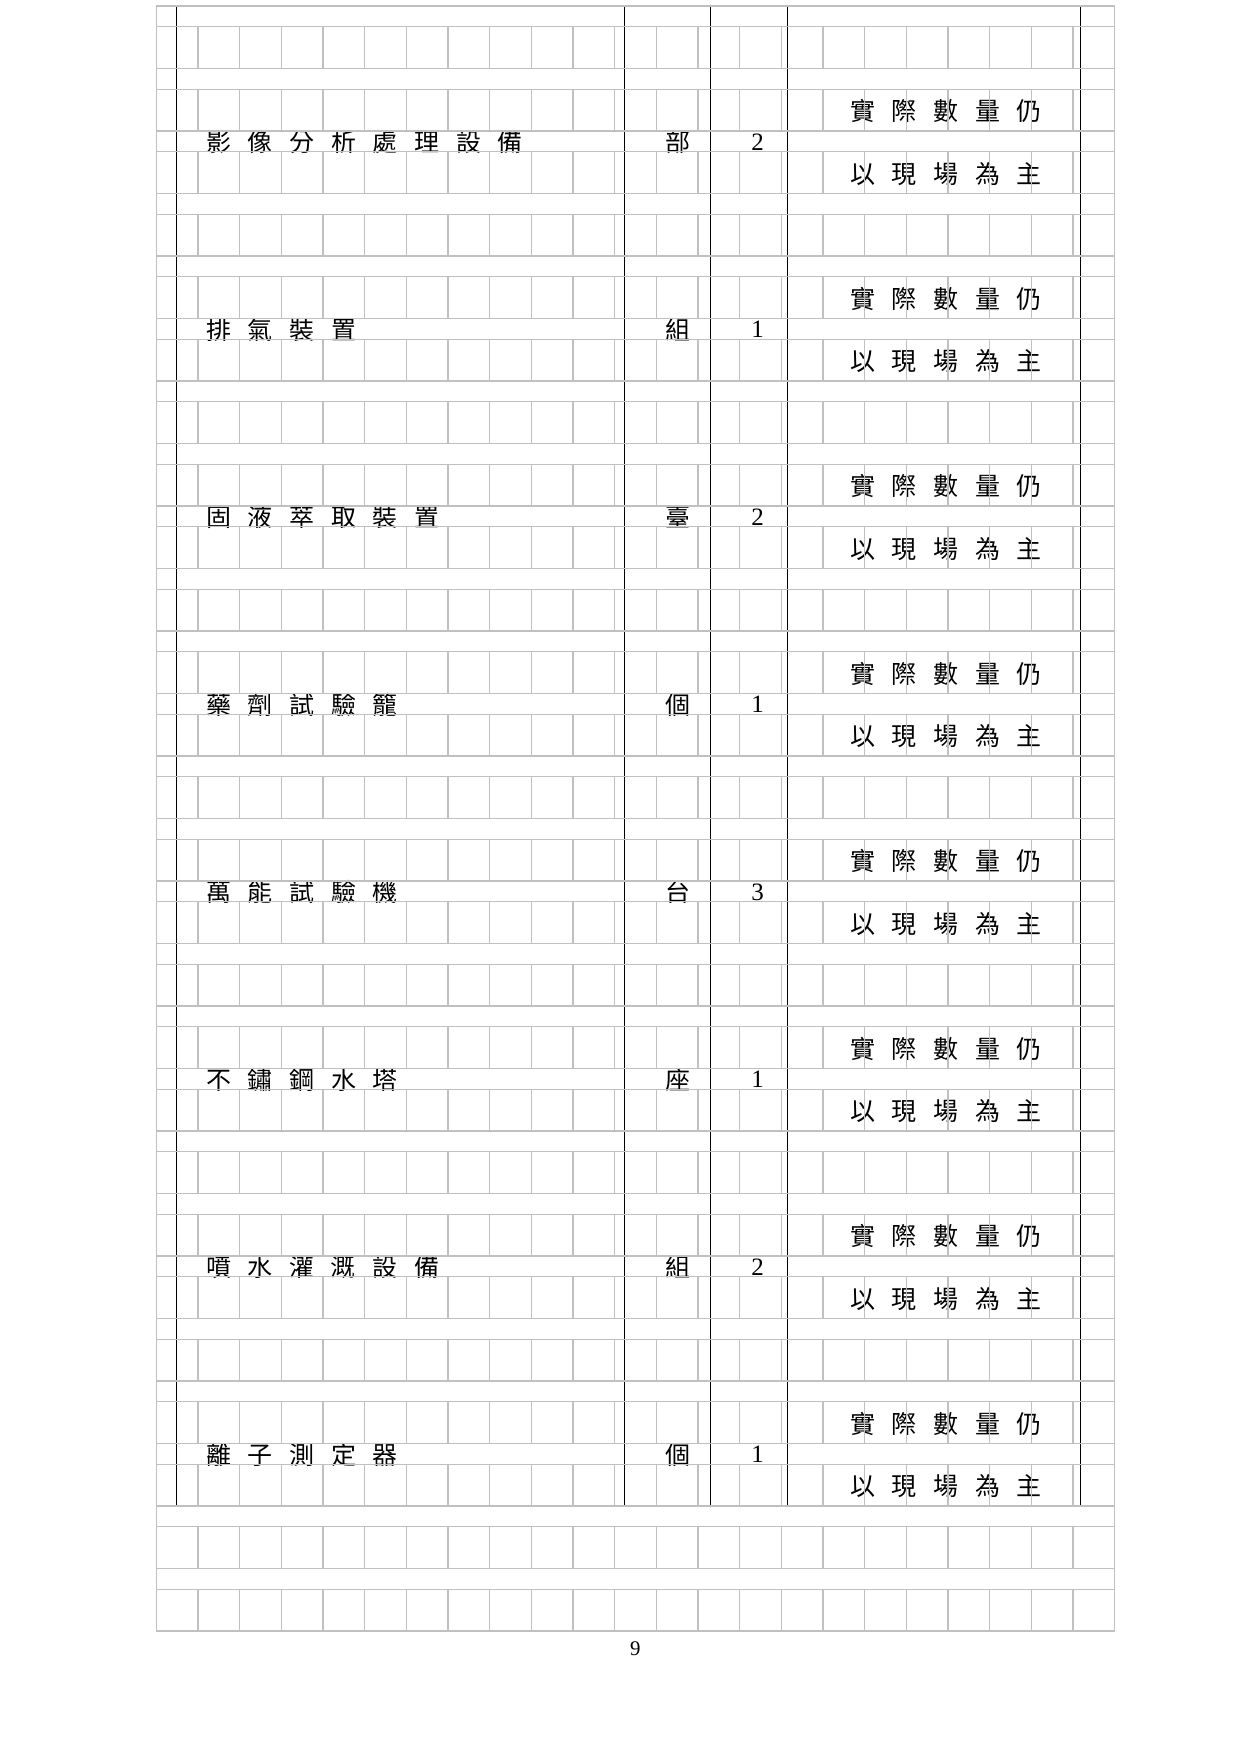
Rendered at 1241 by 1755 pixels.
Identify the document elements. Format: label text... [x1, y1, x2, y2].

table_cell 實際數量仍以現場為主 [949, 777, 989, 818]
table_cell [740, 1340, 781, 1380]
table_cell 座 [625, 1007, 710, 1026]
table_cell 噴水灌溉設備 [490, 1215, 531, 1255]
table_cell 離子測定器 [240, 1465, 281, 1505]
table_cell 萬能試驗機 [219, 882, 308, 901]
table_cell 離子測定器 [199, 1402, 239, 1443]
table_cell 實際數量仍以現場為主 [824, 277, 864, 318]
table_cell 不鏽鋼水塔 [240, 1027, 281, 1068]
table_cell 實際數量仍以現場為主 [949, 1465, 989, 1505]
table_cell 排氣裝置 [574, 340, 614, 380]
table_cell 座 [657, 1090, 697, 1130]
table_cell 座 [657, 1027, 697, 1068]
table_cell 影像分析處理設備 [615, 152, 624, 193]
table_cell 排氣裝置 [407, 215, 447, 255]
table_cell 排氣裝置 [177, 215, 197, 255]
table_cell 實際數量仍以現場為主 [788, 277, 822, 318]
table_cell [740, 1277, 781, 1318]
table_cell 萬能試驗機 [282, 777, 322, 818]
table_cell 噴水灌溉設備 [407, 1277, 447, 1318]
table_cell [740, 277, 781, 318]
table_cell 影像分析處理設備 [177, 152, 197, 193]
table_cell 噴水灌溉設備 [177, 1152, 197, 1193]
table_cell [740, 1465, 781, 1505]
table_cell 萬能試驗機 [365, 777, 406, 818]
table_cell 實際數量仍以現場為主 [949, 1152, 989, 1193]
table_cell 1 [711, 1069, 787, 1089]
table_cell 藥劑試驗籠 [324, 590, 364, 630]
table_cell 固液萃取裝置 [282, 527, 322, 568]
table_cell 實際數量仍以現場為主 [824, 465, 864, 505]
table_cell 組 [625, 319, 677, 339]
table_cell 組 [699, 215, 710, 255]
table_cell 離子測定器 [199, 1340, 239, 1380]
table_cell 不鏽鋼水塔 [177, 1027, 197, 1068]
table_cell 固液萃取裝置 [199, 527, 239, 568]
table_cell 離子測定器 [449, 1465, 489, 1505]
table_cell 實際數量仍以現場為主 [788, 1444, 1080, 1464]
table_cell 個 [675, 1446, 686, 1463]
table_cell 噴水灌溉設備 [407, 1152, 447, 1193]
table_cell 固液萃取裝置 [282, 465, 322, 505]
table_cell 實際數量仍以現場為主 [1032, 527, 1072, 568]
table_cell 實際數量仍以現場為主 [949, 215, 989, 255]
table_cell [711, 1132, 787, 1151]
table_cell 台 [699, 777, 710, 818]
table_cell 座 [668, 1079, 678, 1089]
table_cell 實際數量仍以現場為主 [949, 652, 989, 693]
table_cell 影像分析處理設備 [253, 132, 263, 151]
table_cell 實際數量仍以現場為主 [1032, 1465, 1072, 1505]
table_cell 實際數量仍以現場為主 [1032, 777, 1072, 818]
table_cell [711, 632, 787, 651]
table_cell 臺 [657, 527, 697, 568]
table_cell 實際數量仍以現場為主 [824, 1402, 864, 1443]
table_cell [740, 1090, 781, 1130]
table_cell 臺 [699, 527, 710, 568]
table_cell 離子測定器 [449, 1402, 489, 1443]
table_cell 實際數量仍以現場為主 [1032, 340, 1072, 380]
table_cell 實際數量仍以現場為主 [1074, 777, 1080, 818]
table_cell 實際數量仍以現場為主 [1074, 1090, 1080, 1130]
table_cell 萬能試驗機 [324, 777, 364, 818]
table_cell 實際數量仍以現場為主 [949, 590, 989, 630]
table_cell 實際數量仍以現場為主 [990, 1027, 1031, 1068]
table_cell 部 [625, 69, 710, 89]
table_cell 藥劑試驗籠 [574, 652, 614, 693]
table_cell 萬能試驗機 [615, 840, 624, 880]
table_cell 實際數量仍以現場為主 [788, 465, 822, 505]
table_cell 組 [699, 1215, 710, 1255]
table_cell 排氣裝置 [532, 340, 572, 380]
table_cell 噴水灌溉設備 [574, 1277, 614, 1318]
table_cell 實際數量仍以現場為主 [788, 69, 1080, 89]
table_cell 離子測定器 [615, 1340, 624, 1380]
table_cell 組 [625, 1132, 710, 1151]
table_cell 實際數量仍以現場為主 [1074, 527, 1080, 568]
table_cell 實際數量仍以現場為主 [824, 152, 864, 193]
table_cell 實際數量仍以現場為主 [788, 1402, 822, 1443]
table_cell 實際數量仍以現場為主 [990, 402, 1031, 443]
table_cell 實際數量仍以現場為主 [865, 27, 906, 68]
table_cell 不鏽鋼水塔 [365, 1027, 406, 1068]
table_cell 藥劑試驗籠 [282, 590, 322, 630]
table_cell 實際數量仍以現場為主 [949, 465, 989, 505]
table_cell 離子測定器 [324, 1402, 364, 1443]
table_cell 排氣裝置 [282, 277, 322, 318]
table_cell 噴水灌溉設備 [449, 1152, 489, 1193]
table_cell 不鏽鋼水塔 [574, 965, 614, 1005]
table_cell 固液萃取裝置 [449, 402, 489, 443]
table_cell 實際數量仍以現場為主 [1032, 1090, 1072, 1130]
table_cell [711, 569, 787, 589]
table_cell 萬能試驗機 [240, 777, 281, 818]
table_cell 藥劑試驗籠 [252, 694, 268, 714]
table_cell 個 [625, 694, 670, 714]
table_cell 排氣裝置 [490, 277, 531, 318]
table_cell 不鏽鋼水塔 [449, 1090, 489, 1130]
table_cell 部 [657, 152, 697, 193]
table_cell 台 [625, 777, 656, 818]
table_cell 固液萃取裝置 [615, 402, 624, 443]
table_cell 實際數量仍以現場為主 [990, 90, 1031, 130]
table_cell 實際數量仍以現場為主 [788, 819, 1080, 839]
table_cell 實際數量仍以現場為主 [865, 777, 906, 818]
table_cell 實際數量仍以現場為主 [788, 569, 1080, 589]
table_cell 臺 [625, 507, 710, 526]
table_cell 實際數量仍以現場為主 [1032, 590, 1072, 630]
table_cell 不鏽鋼水塔 [312, 1069, 343, 1089]
table_cell 座 [625, 965, 656, 1005]
table_cell 實際數量仍以現場為主 [788, 944, 1080, 964]
table_cell 固液萃取裝置 [210, 508, 227, 525]
table_cell 實際數量仍以現場為主 [907, 590, 947, 630]
table_cell 離子測定器 [449, 1340, 489, 1380]
table_cell [740, 1152, 781, 1193]
table_cell [782, 402, 787, 443]
table_cell 實際數量仍以現場為主 [824, 1090, 864, 1130]
table_cell 實際數量仍以現場為主 [824, 902, 864, 943]
table_cell 實際數量仍以現場為主 [865, 652, 906, 693]
table_cell 實際數量仍以現場為主 [990, 1277, 1031, 1318]
table_cell 影像分析處理設備 [490, 27, 531, 68]
table_cell 不鏽鋼水塔 [407, 965, 447, 1005]
table_cell 實際數量仍以現場為主 [788, 1382, 1080, 1401]
table_cell 固液萃取裝置 [365, 465, 406, 505]
table_cell 影像分析處理設備 [615, 27, 624, 68]
table_cell [782, 777, 787, 818]
table_cell 個 [657, 715, 697, 755]
table_cell 噴水灌溉設備 [177, 1132, 624, 1151]
table_cell 實際數量仍以現場為主 [1074, 1215, 1080, 1255]
table_cell 離子測定器 [240, 1340, 281, 1380]
table_cell 實際數量仍以現場為主 [788, 215, 822, 255]
table_cell 萬能試驗機 [615, 777, 624, 818]
table_cell 離子測定器 [379, 1455, 391, 1464]
table_cell 實際數量仍以現場為主 [1074, 652, 1080, 693]
table_cell 影像分析處理設備 [365, 152, 406, 193]
table_cell 實際數量仍以現場為主 [865, 340, 906, 380]
table_cell 實際數量仍以現場為主 [865, 590, 906, 630]
table_cell 實際數量仍以現場為主 [1074, 715, 1080, 755]
table_cell 實際數量仍以現場為主 [788, 257, 1080, 276]
table_cell 不鏽鋼水塔 [574, 1090, 614, 1130]
table_cell 個 [625, 1444, 670, 1464]
table_cell 噴水灌溉設備 [350, 1257, 419, 1276]
table_cell [711, 27, 739, 68]
table_cell [711, 1465, 739, 1505]
table_cell 萬能試驗機 [490, 840, 531, 880]
table_cell 實際數量仍以現場為主 [1074, 965, 1080, 1005]
table_cell [711, 7, 787, 26]
table_cell 組 [625, 1194, 710, 1214]
table_cell 實際數量仍以現場為主 [824, 1152, 864, 1193]
table_cell 實際數量仍以現場為主 [949, 902, 989, 943]
table_cell 固液萃取裝置 [240, 465, 281, 505]
table_cell 排氣裝置 [218, 319, 223, 339]
table_cell 組 [699, 277, 710, 318]
table_cell [782, 90, 787, 130]
table_cell 藥劑試驗籠 [177, 632, 624, 651]
table_cell 萬能試驗機 [240, 902, 281, 943]
table_cell 藥劑試驗籠 [324, 652, 364, 693]
table_cell 台 [657, 902, 697, 943]
table_cell 實際數量仍以現場為主 [907, 1340, 947, 1380]
table_cell 實際數量仍以現場為主 [865, 1277, 906, 1318]
table_cell 排氣裝置 [449, 340, 489, 380]
table_cell [711, 1194, 787, 1214]
table_cell 影像分析處理設備 [177, 7, 624, 26]
table_cell 影像分析處理設備 [282, 27, 322, 68]
table_cell 實際數量仍以現場為主 [949, 152, 989, 193]
table_cell 影像分析處理設備 [449, 27, 489, 68]
table_cell 不鏽鋼水塔 [282, 965, 322, 1005]
table_cell 實際數量仍以現場為主 [865, 1402, 906, 1443]
table_cell 實際數量仍以現場為主 [990, 277, 1031, 318]
table_cell 實際數量仍以現場為主 [788, 1277, 822, 1318]
table_cell [711, 1215, 739, 1255]
table_cell 萬能試驗機 [177, 902, 197, 943]
table_cell [782, 527, 787, 568]
table_cell [711, 382, 787, 401]
table_cell [740, 1215, 781, 1255]
table_cell [711, 444, 787, 464]
table_cell [740, 215, 781, 255]
table_cell 實際數量仍以現場為主 [949, 1090, 989, 1130]
table_cell 實際數量仍以現場為主 [865, 840, 906, 880]
table_cell 排氣裝置 [344, 319, 624, 339]
table_cell 實際數量仍以現場為主 [907, 1465, 947, 1505]
table_cell 實際數量仍以現場為主 [907, 1277, 947, 1318]
table_cell 噴水灌溉設備 [240, 1215, 281, 1255]
table_cell 不鏽鋼水塔 [282, 1027, 322, 1068]
table_cell 離子測定器 [222, 1444, 303, 1464]
table_cell 不鏽鋼水塔 [177, 944, 624, 964]
table_cell 實際數量仍以現場為主 [907, 277, 947, 318]
table_cell [711, 69, 787, 89]
table_cell 固液萃取裝置 [490, 527, 531, 568]
table_cell 不鏽鋼水塔 [177, 1069, 252, 1089]
table_cell 固液萃取裝置 [177, 382, 624, 401]
table_cell 實際數量仍以現場為主 [788, 527, 822, 568]
table_cell 固液萃取裝置 [324, 527, 364, 568]
table_cell 實際數量仍以現場為主 [824, 590, 864, 630]
table_cell 實際數量仍以現場為主 [865, 215, 906, 255]
table_cell 組 [657, 1277, 697, 1318]
table_cell [711, 965, 739, 1005]
table_cell 實際數量仍以現場為主 [788, 340, 822, 380]
table_cell 組 [625, 277, 656, 318]
table_cell 萬能試驗機 [240, 840, 281, 880]
table_cell 噴水灌溉設備 [177, 1215, 197, 1255]
table_cell 個 [657, 1465, 697, 1505]
table_cell 固液萃取裝置 [407, 527, 447, 568]
table_cell 萬能試驗機 [490, 902, 531, 943]
table_cell 個 [699, 652, 710, 693]
table_cell 噴水灌溉設備 [324, 1277, 364, 1318]
table_cell 實際數量仍以現場為主 [907, 965, 947, 1005]
table_cell [782, 215, 787, 255]
table_cell 排氣裝置 [240, 340, 281, 380]
table_cell 臺 [625, 402, 656, 443]
table_cell 臺 [657, 402, 697, 443]
table_cell 實際數量仍以現場為主 [788, 319, 1080, 339]
table_cell 組 [657, 277, 697, 318]
table_cell 個 [625, 1319, 710, 1339]
table_cell [782, 1402, 787, 1443]
table_cell [740, 402, 781, 443]
table_cell 萬能試驗機 [199, 777, 239, 818]
table_cell 排氣裝置 [532, 277, 572, 318]
table_cell 個 [675, 696, 686, 713]
table_cell 實際數量仍以現場為主 [1032, 1215, 1072, 1255]
table_cell 影像分析處理設備 [240, 27, 281, 68]
table_cell 不鏽鋼水塔 [324, 1027, 364, 1068]
table_cell 台 [699, 840, 710, 880]
table_cell 實際數量仍以現場為主 [1074, 465, 1080, 505]
table_cell 影像分析處理設備 [177, 27, 197, 68]
table_cell 不鏽鋼水塔 [365, 1090, 406, 1130]
table_cell 藥劑試驗籠 [199, 652, 239, 693]
table_cell [711, 715, 739, 755]
table_cell 實際數量仍以現場為主 [1074, 1027, 1080, 1068]
table_cell 個 [625, 569, 710, 589]
table_cell 離子測定器 [532, 1402, 572, 1443]
table_cell 離子測定器 [490, 1340, 531, 1380]
table_cell 實際數量仍以現場為主 [788, 1152, 822, 1193]
table_cell 實際數量仍以現場為主 [990, 840, 1031, 880]
table_cell 固液萃取裝置 [199, 402, 239, 443]
table_cell 實際數量仍以現場為主 [1074, 1402, 1080, 1443]
table_cell 臺 [625, 465, 656, 505]
table_cell 實際數量仍以現場為主 [990, 1402, 1031, 1443]
table_cell 萬能試驗機 [449, 777, 489, 818]
table_cell 實際數量仍以現場為主 [1074, 840, 1080, 880]
table_cell 固液萃取裝置 [324, 465, 364, 505]
table_cell 實際數量仍以現場為主 [907, 652, 947, 693]
table_cell [711, 402, 739, 443]
table_cell 萬能試驗機 [388, 882, 624, 901]
table_cell 實際數量仍以現場為主 [824, 1277, 864, 1318]
table_cell 組 [699, 340, 710, 380]
table_cell 影像分析處理設備 [177, 69, 624, 89]
table_cell 個 [625, 1340, 656, 1380]
table_cell 實際數量仍以現場為主 [949, 27, 989, 68]
table_cell 藥劑試驗籠 [308, 694, 340, 714]
table_cell 實際數量仍以現場為主 [990, 215, 1031, 255]
table_cell 實際數量仍以現場為主 [824, 1340, 864, 1380]
table_cell 台 [625, 819, 710, 839]
table_cell 藥劑試驗籠 [407, 652, 447, 693]
table_cell 排氣裝置 [574, 277, 614, 318]
table_cell 影像分析處理設備 [199, 90, 239, 130]
table_cell 固液萃取裝置 [229, 507, 257, 526]
table_cell 台 [625, 882, 710, 901]
table_cell 實際數量仍以現場為主 [788, 1007, 1080, 1026]
table_cell 噴水灌溉設備 [324, 1152, 364, 1193]
table_cell 組 [625, 1152, 656, 1193]
table_cell 實際數量仍以現場為主 [824, 340, 864, 380]
table_cell 實際數量仍以現場為主 [788, 777, 822, 818]
table_cell 藥劑試驗籠 [270, 694, 308, 714]
table_cell 實際數量仍以現場為主 [1074, 277, 1080, 318]
table_cell [782, 652, 787, 693]
table_cell 排氣裝置 [240, 277, 281, 318]
table_cell 實際數量仍以現場為主 [907, 1402, 947, 1443]
table_cell 實際數量仍以現場為主 [788, 1069, 1080, 1089]
table_cell 實際數量仍以現場為主 [788, 1465, 822, 1505]
table_cell 組 [657, 340, 697, 380]
table_cell 個 [699, 1402, 710, 1443]
table_cell 萬能試驗機 [532, 840, 572, 880]
table_cell 藥劑試驗籠 [615, 590, 624, 630]
table_cell 影像分析處理設備 [532, 27, 572, 68]
table_cell 排氣裝置 [365, 340, 406, 380]
table_cell 組 [657, 1152, 697, 1193]
table_cell 部 [699, 27, 710, 68]
table_cell [711, 1007, 787, 1026]
table_cell 排氣裝置 [490, 215, 531, 255]
table_cell 離子測定器 [324, 1340, 364, 1380]
table_cell 不鏽鋼水塔 [177, 965, 197, 1005]
table_cell 藥劑試驗籠 [407, 590, 447, 630]
table_cell 噴水灌溉設備 [532, 1152, 572, 1193]
table_cell 個 [699, 1340, 710, 1380]
table_cell 萬能試驗機 [407, 777, 447, 818]
table_cell 組 [687, 1257, 710, 1276]
table_cell 實際數量仍以現場為主 [1032, 1340, 1072, 1380]
table_cell 影像分析處理設備 [449, 90, 489, 130]
table_cell 個 [657, 590, 697, 630]
table_cell 排氣裝置 [225, 319, 305, 339]
table_cell 固液萃取裝置 [449, 527, 489, 568]
table_cell 實際數量仍以現場為主 [907, 1215, 947, 1255]
table_cell 排氣裝置 [324, 340, 364, 380]
table_cell 實際數量仍以現場為主 [865, 465, 906, 505]
table_cell 實際數量仍以現場為主 [1032, 215, 1072, 255]
table_cell 不鏽鋼水塔 [240, 1090, 281, 1130]
table_cell 離子測定器 [407, 1402, 447, 1443]
table_cell 實際數量仍以現場為主 [990, 777, 1031, 818]
table_cell 實際數量仍以現場為主 [865, 277, 906, 318]
table_cell 固液萃取裝置 [532, 402, 572, 443]
table_cell 藥劑試驗籠 [177, 715, 197, 755]
table_cell 固液萃取裝置 [574, 465, 614, 505]
table_cell 實際數量仍以現場為主 [865, 1090, 906, 1130]
table_cell [711, 215, 739, 255]
table_cell 藥劑試驗籠 [388, 694, 624, 714]
table_cell 排氣裝置 [177, 340, 197, 380]
table_cell 離子測定器 [365, 1465, 406, 1505]
table_cell 組 [625, 340, 656, 380]
table_cell 噴水灌溉設備 [365, 1152, 406, 1193]
table_cell 藥劑試驗籠 [282, 715, 322, 755]
table_cell 排氣裝置 [365, 215, 406, 255]
table_cell 影像分析處理設備 [407, 152, 447, 193]
table_cell 實際數量仍以現場為主 [865, 152, 906, 193]
table_cell 實際數量仍以現場為主 [990, 340, 1031, 380]
table_cell [782, 1027, 787, 1068]
table_cell [740, 465, 781, 505]
table_cell 實際數量仍以現場為主 [788, 632, 1080, 651]
table_cell 離子測定器 [407, 1340, 447, 1380]
table_cell [740, 1402, 781, 1443]
table_cell 藥劑試驗籠 [177, 694, 255, 714]
table_cell 不鏽鋼水塔 [199, 1090, 239, 1130]
table_cell 固液萃取裝置 [365, 527, 406, 568]
table_cell 座 [699, 965, 710, 1005]
table_cell 影像分析處理設備 [574, 90, 614, 130]
table_cell 排氣裝置 [199, 277, 239, 318]
table_cell 離子測定器 [282, 1465, 322, 1505]
table_cell 實際數量仍以現場為主 [1032, 27, 1072, 68]
table_cell 實際數量仍以現場為主 [788, 652, 822, 693]
table_cell 萬能試驗機 [338, 882, 376, 901]
table_cell [782, 1465, 787, 1505]
table_cell 排氣裝置 [177, 194, 624, 214]
table_cell 排氣裝置 [324, 277, 364, 318]
table_cell 影像分析處理設備 [345, 132, 383, 151]
table_cell 排氣裝置 [199, 340, 239, 380]
table_cell 實際數量仍以現場為主 [824, 215, 864, 255]
table_cell 台 [671, 894, 684, 900]
table_cell [711, 590, 739, 630]
table_cell 噴水灌溉設備 [449, 1277, 489, 1318]
table_cell 影像分析處理設備 [240, 90, 281, 130]
table_cell 個 [688, 1444, 710, 1464]
table_cell 藥劑試驗籠 [282, 652, 322, 693]
table_cell [782, 1215, 787, 1255]
table_cell 實際數量仍以現場為主 [824, 715, 864, 755]
table_cell 離子測定器 [282, 1340, 322, 1380]
table_cell 排氣裝置 [407, 277, 447, 318]
table_cell 影像分析處理設備 [199, 152, 239, 193]
table_cell 離子測定器 [177, 1402, 197, 1443]
table_cell 實際數量仍以現場為主 [990, 27, 1031, 68]
table_cell 座 [625, 944, 710, 964]
table_cell 噴水灌溉設備 [177, 1257, 259, 1276]
table_cell 排氣裝置 [282, 215, 322, 255]
table_cell 影像分析處理設備 [449, 152, 489, 193]
table_cell 萬能試驗機 [574, 902, 614, 943]
table_cell 離子測定器 [574, 1340, 614, 1380]
table_cell 實際數量仍以現場為主 [949, 527, 989, 568]
table_cell 實際數量仍以現場為主 [949, 1402, 989, 1443]
table_cell 實際數量仍以現場為主 [865, 1465, 906, 1505]
table_cell 實際數量仍以現場為主 [990, 1090, 1031, 1130]
table_cell 台 [625, 757, 710, 776]
table_cell 臺 [625, 527, 656, 568]
table_cell 離子測定器 [324, 1465, 364, 1505]
table_cell 實際數量仍以現場為主 [788, 444, 1080, 464]
table_cell 實際數量仍以現場為主 [990, 1465, 1031, 1505]
table_cell 影像分析處理設備 [490, 90, 531, 130]
table_cell 藥劑試驗籠 [177, 590, 197, 630]
table_cell 部 [625, 132, 681, 151]
table_cell 實際數量仍以現場為主 [788, 840, 822, 880]
table_cell 實際數量仍以現場為主 [865, 965, 906, 1005]
table_cell 噴水灌溉設備 [574, 1215, 614, 1255]
table_cell 藥劑試驗籠 [615, 715, 624, 755]
table_cell 噴水灌溉設備 [574, 1152, 614, 1193]
table_cell 噴水灌溉設備 [449, 1215, 489, 1255]
table_cell 藥劑試驗籠 [574, 590, 614, 630]
table_cell 實際數量仍以現場為主 [788, 590, 822, 630]
table_cell 不鏽鋼水塔 [324, 965, 364, 1005]
table_cell 實際數量仍以現場為主 [1074, 90, 1080, 130]
table_cell 不鏽鋼水塔 [490, 1027, 531, 1068]
table_cell 藥劑試驗籠 [177, 569, 624, 589]
table_cell 噴水灌溉設備 [490, 1152, 531, 1193]
table_cell 實際數量仍以現場為主 [865, 1215, 906, 1255]
table_cell 固液萃取裝置 [427, 507, 624, 526]
table_cell 噴水灌溉設備 [365, 1277, 406, 1318]
table_cell 噴水灌溉設備 [177, 1194, 624, 1214]
table_cell 實際數量仍以現場為主 [788, 382, 1080, 401]
table_cell 離子測定器 [407, 1465, 447, 1505]
table_cell 排氣裝置 [407, 340, 447, 380]
table_cell 實際數量仍以現場為主 [990, 590, 1031, 630]
table_cell 藥劑試驗籠 [532, 715, 572, 755]
table_cell 離子測定器 [177, 1465, 197, 1505]
table_cell 影像分析處理設備 [177, 90, 197, 130]
table_cell 組 [625, 215, 656, 255]
table_cell 固液萃取裝置 [177, 402, 197, 443]
table_cell 實際數量仍以現場為主 [1032, 965, 1072, 1005]
table_cell 萬能試驗機 [282, 902, 322, 943]
table_cell 萬能試驗機 [199, 840, 239, 880]
table_cell 實際數量仍以現場為主 [788, 1340, 822, 1380]
table_cell 個 [657, 652, 697, 693]
table_cell 排氣裝置 [365, 277, 406, 318]
table_cell 離子測定器 [490, 1402, 531, 1443]
table_cell [711, 1382, 787, 1401]
table_cell [740, 902, 781, 943]
table_cell 萬能試驗機 [308, 882, 340, 901]
table_cell 實際數量仍以現場為主 [949, 1215, 989, 1255]
table_cell 藥劑試驗籠 [490, 590, 531, 630]
table_cell 實際數量仍以現場為主 [907, 527, 947, 568]
table_cell 萬能試驗機 [324, 840, 364, 880]
table_cell [740, 652, 781, 693]
table_cell 噴水灌溉設備 [199, 1152, 239, 1193]
table_cell 組 [657, 215, 697, 255]
table_cell 實際數量仍以現場為主 [788, 965, 822, 1005]
table_cell 噴水灌溉設備 [324, 1215, 364, 1255]
table_cell 實際數量仍以現場為主 [788, 132, 1080, 151]
table_cell 實際數量仍以現場為主 [990, 1215, 1031, 1255]
table_cell 噴水灌溉設備 [240, 1152, 281, 1193]
table_cell 台 [625, 902, 656, 943]
table_cell 影像分析處理設備 [574, 152, 614, 193]
table_cell 固液萃取裝置 [264, 507, 341, 526]
table_cell [782, 965, 787, 1005]
table_cell 離子測定器 [615, 1465, 624, 1505]
table_cell [740, 840, 781, 880]
table_cell 藥劑試驗籠 [532, 652, 572, 693]
table_cell 實際數量仍以現場為主 [788, 1027, 822, 1068]
table_cell 影像分析處理設備 [324, 152, 364, 193]
table_cell 噴水灌溉設備 [282, 1215, 322, 1255]
table_cell 實際數量仍以現場為主 [990, 902, 1031, 943]
table_cell [782, 277, 787, 318]
table_cell 1 [711, 1444, 787, 1464]
table_cell 實際數量仍以現場為主 [788, 694, 1080, 714]
table_cell [782, 1340, 787, 1380]
table_cell 藥劑試驗籠 [240, 652, 281, 693]
table_cell 離子測定器 [574, 1465, 614, 1505]
table_cell 噴水灌溉設備 [282, 1277, 322, 1318]
table_cell 萬能試驗機 [407, 840, 447, 880]
table_cell 實際數量仍以現場為主 [1074, 340, 1080, 380]
table_cell 排氣裝置 [302, 319, 342, 339]
table_cell 實際數量仍以現場為主 [949, 90, 989, 130]
table_cell 噴水灌溉設備 [199, 1277, 239, 1318]
table_cell 影像分析處理設備 [509, 132, 624, 151]
table_cell 離子測定器 [365, 1340, 406, 1380]
table_cell 不鏽鋼水塔 [615, 1027, 624, 1068]
table_cell 個 [625, 590, 656, 630]
table_cell 藥劑試驗籠 [574, 715, 614, 755]
table_cell 實際數量仍以現場為主 [865, 1340, 906, 1380]
table_cell 噴水灌溉設備 [177, 1277, 197, 1318]
table_cell 固液萃取裝置 [574, 527, 614, 568]
table_cell 實際數量仍以現場為主 [907, 215, 947, 255]
table_cell 實際數量仍以現場為主 [949, 277, 989, 318]
table_cell 不鏽鋼水塔 [199, 1027, 239, 1068]
table_cell 3 [711, 882, 787, 901]
table_cell 藥劑試驗籠 [365, 652, 406, 693]
table_cell 實際數量仍以現場為主 [990, 1152, 1031, 1193]
table_cell 臺 [657, 465, 697, 505]
table_cell [740, 777, 781, 818]
table_cell 藥劑試驗籠 [365, 590, 406, 630]
table_cell 固液萃取裝置 [177, 527, 197, 568]
table_cell 固液萃取裝置 [199, 465, 239, 505]
table_cell [711, 840, 739, 880]
table_cell 排氣裝置 [199, 215, 239, 255]
table_cell [782, 1090, 787, 1130]
table_cell 個 [625, 1402, 656, 1443]
table_cell 實際數量仍以現場為主 [1032, 1152, 1072, 1193]
table_cell 離子測定器 [532, 1340, 572, 1380]
table_cell 排氣裝置 [449, 277, 489, 318]
table_cell 實際數量仍以現場為主 [1074, 152, 1080, 193]
table_cell 固液萃取裝置 [532, 527, 572, 568]
table_cell 實際數量仍以現場為主 [788, 1194, 1080, 1214]
table_cell 實際數量仍以現場為主 [788, 7, 1080, 26]
table_cell 固液萃取裝置 [449, 465, 489, 505]
table_cell [711, 757, 787, 776]
table_cell 組 [625, 257, 710, 276]
table_cell 噴水灌溉設備 [261, 1257, 302, 1276]
table_cell 不鏽鋼水塔 [324, 1090, 364, 1130]
table_cell 實際數量仍以現場為主 [907, 777, 947, 818]
table_cell 實際數量仍以現場為主 [1032, 840, 1072, 880]
table_cell 影像分析處理設備 [307, 132, 336, 151]
table_cell 不鏽鋼水塔 [449, 965, 489, 1005]
table_cell 個 [625, 632, 710, 651]
table_cell 萬能試驗機 [177, 757, 624, 776]
table_cell 離子測定器 [365, 1402, 406, 1443]
table_cell 固液萃取裝置 [490, 402, 531, 443]
table_cell 實際數量仍以現場為主 [1032, 152, 1072, 193]
table_cell 不鏽鋼水塔 [532, 1027, 572, 1068]
table_cell 實際數量仍以現場為主 [949, 840, 989, 880]
table_cell 實際數量仍以現場為主 [788, 152, 822, 193]
table_cell 影像分析處理設備 [324, 90, 364, 130]
table_cell 影像分析處理設備 [376, 132, 430, 151]
table_cell 實際數量仍以現場為主 [949, 1277, 989, 1318]
table_cell 排氣裝置 [615, 340, 624, 380]
table_cell 實際數量仍以現場為主 [949, 1027, 989, 1068]
table_cell 實際數量仍以現場為主 [865, 902, 906, 943]
table_cell 實際數量仍以現場為主 [1074, 215, 1080, 255]
table_cell 萬能試驗機 [407, 902, 447, 943]
table_cell 實際數量仍以現場為主 [949, 402, 989, 443]
table_cell 離子測定器 [177, 1340, 197, 1380]
table_cell 實際數量仍以現場為主 [788, 902, 822, 943]
table_cell 影像分析處理設備 [282, 90, 322, 130]
table_cell 離子測定器 [532, 1465, 572, 1505]
table_cell 排氣裝置 [532, 215, 572, 255]
table_cell 實際數量仍以現場為主 [907, 340, 947, 380]
table_cell 藥劑試驗籠 [177, 652, 197, 693]
table_cell 影像分析處理設備 [365, 27, 406, 68]
table_cell 實際數量仍以現場為主 [824, 1027, 864, 1068]
table_cell 排氣裝置 [615, 277, 624, 318]
table_cell [711, 257, 787, 276]
table_cell 組 [625, 1215, 656, 1255]
table_cell 實際數量仍以現場為主 [1074, 1152, 1080, 1193]
table_cell 影像分析處理設備 [490, 152, 531, 193]
table_cell 實際數量仍以現場為主 [907, 90, 947, 130]
table_cell 實際數量仍以現場為主 [1032, 715, 1072, 755]
table_cell 排氣裝置 [490, 340, 531, 380]
table_cell 實際數量仍以現場為主 [949, 1340, 989, 1380]
table_cell 萬能試驗機 [378, 885, 387, 901]
table_cell 排氣裝置 [615, 215, 624, 255]
table_cell 實際數量仍以現場為主 [865, 402, 906, 443]
table_cell 離子測定器 [390, 1444, 624, 1464]
table_cell 2 [711, 507, 787, 526]
table_cell 不鏽鋼水塔 [345, 1069, 624, 1089]
table_cell 固液萃取裝置 [532, 465, 572, 505]
table_cell 噴水灌溉設備 [240, 1277, 281, 1318]
table_cell 實際數量仍以現場為主 [824, 27, 864, 68]
table_cell [711, 527, 739, 568]
table_cell 實際數量仍以現場為主 [788, 27, 822, 68]
table_cell 離子測定器 [240, 1402, 281, 1443]
table_cell 固液萃取裝置 [385, 507, 425, 526]
table_cell 實際數量仍以現場為主 [788, 715, 822, 755]
table_cell 萬能試驗機 [615, 902, 624, 943]
table_cell 萬能試驗機 [324, 902, 364, 943]
table_cell 實際數量仍以現場為主 [990, 1340, 1031, 1380]
table_cell 排氣裝置 [177, 277, 197, 318]
table_cell 實際數量仍以現場為主 [1074, 902, 1080, 943]
table_cell 實際數量仍以現場為主 [907, 465, 947, 505]
table_cell 影像分析處理設備 [574, 27, 614, 68]
table_cell 不鏽鋼水塔 [264, 1069, 294, 1089]
table_cell 藥劑試驗籠 [615, 652, 624, 693]
table_cell 座 [670, 1069, 710, 1089]
table_cell 台 [625, 840, 656, 880]
table_cell 影像分析處理設備 [407, 27, 447, 68]
table_cell 影像分析處理設備 [532, 152, 572, 193]
table_cell 部 [699, 152, 710, 193]
table_cell 噴水灌溉設備 [490, 1277, 531, 1318]
table_cell 離子測定器 [177, 1319, 624, 1339]
table_cell [740, 1027, 781, 1068]
table_cell [782, 715, 787, 755]
table_cell 影像分析處理設備 [532, 90, 572, 130]
table_cell [711, 652, 739, 693]
table_cell 實際數量仍以現場為主 [1032, 1027, 1072, 1068]
table_cell 噴水灌溉設備 [532, 1215, 572, 1255]
table_cell 實際數量仍以現場為主 [1032, 465, 1072, 505]
table_cell 藥劑試驗籠 [490, 652, 531, 693]
table_cell 排氣裝置 [282, 340, 322, 380]
table_cell 固液萃取裝置 [177, 444, 624, 464]
table_cell 影像分析處理設備 [432, 132, 502, 151]
table_cell [782, 590, 787, 630]
table_cell [711, 340, 739, 380]
table_cell 實際數量仍以現場為主 [788, 1319, 1080, 1339]
table_cell 離子測定器 [303, 1444, 310, 1464]
table_cell 實際數量仍以現場為主 [788, 1215, 822, 1255]
table_cell 實際數量仍以現場為主 [865, 527, 906, 568]
table_cell 實際數量仍以現場為主 [990, 465, 1031, 505]
table_cell 萬能試驗機 [177, 777, 197, 818]
table_cell 部 [699, 90, 710, 130]
table_cell 實際數量仍以現場為主 [990, 652, 1031, 693]
table_cell 實際數量仍以現場為主 [1074, 1277, 1080, 1318]
table_cell 座 [625, 1090, 656, 1130]
table_cell 固液萃取裝置 [324, 402, 364, 443]
table_cell 藥劑試驗籠 [449, 652, 489, 693]
table_cell 固液萃取裝置 [407, 402, 447, 443]
table_cell 影像分析處理設備 [265, 132, 299, 151]
table_cell 台 [657, 777, 697, 818]
table_cell 不鏽鋼水塔 [177, 1090, 197, 1130]
table_cell 實際數量仍以現場為主 [788, 1257, 1080, 1276]
table_cell 實際數量仍以現場為主 [865, 1152, 906, 1193]
table_cell [711, 465, 739, 505]
table_cell 個 [699, 590, 710, 630]
table_cell 藥劑試驗籠 [199, 715, 239, 755]
table_cell 不鏽鋼水塔 [407, 1090, 447, 1130]
table_cell 固液萃取裝置 [240, 402, 281, 443]
table_cell 實際數量仍以現場為主 [907, 715, 947, 755]
table_cell 實際數量仍以現場為主 [788, 882, 1080, 901]
table_cell 影像分析處理設備 [324, 27, 364, 68]
table_cell 固液萃取裝置 [615, 527, 624, 568]
table_cell 萬能試驗機 [365, 902, 406, 943]
table_cell 影像分析處理設備 [199, 27, 239, 68]
table_cell [740, 152, 781, 193]
table_cell 噴水灌溉設備 [426, 1257, 624, 1276]
table_cell [740, 590, 781, 630]
table_cell [711, 1319, 787, 1339]
table_cell 實際數量仍以現場為主 [824, 652, 864, 693]
table_cell 影像分析處理設備 [240, 152, 281, 193]
table_cell 部 [657, 27, 697, 68]
table_cell 實際數量仍以現場為主 [865, 715, 906, 755]
table_cell [711, 819, 787, 839]
table_cell 固液萃取裝置 [343, 507, 388, 526]
table_cell [711, 90, 739, 130]
table_cell 噴水灌溉設備 [532, 1277, 572, 1318]
table_cell 藥劑試驗籠 [407, 715, 447, 755]
table_cell 藥劑試驗籠 [240, 715, 281, 755]
table_cell 藥劑試驗籠 [490, 715, 531, 755]
table_cell 實際數量仍以現場為主 [1074, 402, 1080, 443]
table_cell 萬能試驗機 [177, 840, 197, 880]
table_cell 離子測定器 [312, 1444, 382, 1464]
table_cell 影像分析處理設備 [282, 152, 322, 193]
table_cell 萬能試驗機 [574, 840, 614, 880]
table_cell [711, 1027, 739, 1068]
table_cell 部 [625, 152, 656, 193]
table_cell 實際數量仍以現場為主 [1032, 652, 1072, 693]
table_cell 排氣裝置 [240, 215, 281, 255]
table_cell 座 [699, 1027, 710, 1068]
table_cell 固液萃取裝置 [407, 465, 447, 505]
table_cell 離子測定器 [177, 1382, 624, 1401]
table_cell 不鏽鋼水塔 [407, 1027, 447, 1068]
table_cell 實際數量仍以現場為主 [907, 152, 947, 193]
table_cell 實際數量仍以現場為主 [788, 90, 822, 130]
table_cell 實際數量仍以現場為主 [949, 715, 989, 755]
table_cell 臺 [625, 444, 710, 464]
table_cell 萬能試驗機 [449, 840, 489, 880]
table_cell 實際數量仍以現場為主 [1032, 402, 1072, 443]
table_cell 萬能試驗機 [574, 777, 614, 818]
table_cell 實際數量仍以現場為主 [1074, 1340, 1080, 1380]
table_cell 藥劑試驗籠 [532, 590, 572, 630]
table_cell 組 [625, 1257, 677, 1276]
table_cell 實際數量仍以現場為主 [1074, 27, 1080, 68]
table_cell 個 [657, 1340, 697, 1380]
table_cell 台 [699, 902, 710, 943]
table_cell 2 [711, 132, 787, 151]
table_cell [711, 777, 739, 818]
table_cell 固液萃取裝置 [177, 507, 208, 526]
table_cell [740, 340, 781, 380]
table_cell [711, 1277, 739, 1318]
table_cell 固液萃取裝置 [240, 527, 281, 568]
table_cell 藥劑試驗籠 [449, 715, 489, 755]
table_cell 部 [657, 90, 697, 130]
table_cell 個 [625, 652, 656, 693]
table_cell 不鏽鋼水塔 [199, 965, 239, 1005]
table_cell 組 [699, 1152, 710, 1193]
table_cell 實際數量仍以現場為主 [824, 777, 864, 818]
table_cell 不鏽鋼水塔 [240, 965, 281, 1005]
table_cell 實際數量仍以現場為主 [990, 965, 1031, 1005]
table_cell 不鏽鋼水塔 [251, 1071, 263, 1087]
table_cell 影像分析處理設備 [407, 90, 447, 130]
table_cell 噴水灌溉設備 [282, 1152, 322, 1193]
table_cell 固液萃取裝置 [574, 402, 614, 443]
table_cell 不鏽鋼水塔 [449, 1027, 489, 1068]
table_cell 1 [711, 694, 787, 714]
table_cell 離子測定器 [177, 1444, 221, 1464]
table_cell [782, 340, 787, 380]
table_cell 組 [687, 319, 710, 339]
table_cell [711, 277, 739, 318]
table_cell 影像分析處理設備 [365, 90, 406, 130]
table_cell 噴水灌溉設備 [199, 1215, 239, 1255]
table_cell 個 [657, 1402, 697, 1443]
table_cell 不鏽鋼水塔 [532, 1090, 572, 1130]
table_cell 實際數量仍以現場為主 [824, 402, 864, 443]
table_cell 組 [699, 1277, 710, 1318]
table_cell [711, 944, 787, 964]
table_cell 固液萃取裝置 [615, 465, 624, 505]
table_cell 實際數量仍以現場為主 [824, 1465, 864, 1505]
table_cell 2 [711, 1257, 787, 1276]
table_cell [740, 965, 781, 1005]
table_cell 實際數量仍以現場為主 [1074, 1465, 1080, 1505]
table_cell [711, 152, 739, 193]
table_cell 實際數量仍以現場為主 [907, 27, 947, 68]
table_cell 座 [699, 1090, 710, 1130]
table_cell 實際數量仍以現場為主 [1032, 902, 1072, 943]
table_cell 個 [625, 1465, 656, 1505]
table_cell 不鏽鋼水塔 [490, 965, 531, 1005]
table_cell 藥劑試驗籠 [449, 590, 489, 630]
table_cell [782, 1277, 787, 1318]
table_cell 實際數量仍以現場為主 [788, 1090, 822, 1130]
table_cell 實際數量仍以現場為主 [788, 757, 1080, 776]
table_cell 臺 [699, 465, 710, 505]
table_cell 個 [699, 715, 710, 755]
table_cell 排氣裝置 [449, 215, 489, 255]
table_cell 排氣裝置 [177, 257, 624, 276]
table_cell 離子測定器 [574, 1402, 614, 1443]
table_cell 固液萃取裝置 [365, 402, 406, 443]
table_cell 實際數量仍以現場為主 [990, 152, 1031, 193]
table_cell 臺 [699, 402, 710, 443]
table_cell [782, 152, 787, 193]
table_cell 實際數量仍以現場為主 [1074, 590, 1080, 630]
table_cell [782, 840, 787, 880]
table_cell 排氣裝置 [324, 215, 364, 255]
table_cell 不鏽鋼水塔 [177, 1007, 624, 1026]
table_cell 實際數量仍以現場為主 [1032, 1402, 1072, 1443]
table_cell 噴水灌溉設備 [407, 1215, 447, 1255]
table_cell 離子測定器 [615, 1402, 624, 1443]
table_cell 離子測定器 [282, 1402, 322, 1443]
table_cell 實際數量仍以現場為主 [788, 1132, 1080, 1151]
table_cell [740, 90, 781, 130]
table_cell 個 [625, 715, 656, 755]
table_cell 排氣裝置 [177, 319, 210, 339]
table_cell 個 [625, 1382, 710, 1401]
table_cell 實際數量仍以現場為主 [990, 527, 1031, 568]
table_cell 不鏽鋼水塔 [532, 965, 572, 1005]
table_cell 噴水灌溉設備 [365, 1215, 406, 1255]
table_cell 1 [711, 319, 787, 339]
table_cell 萬能試驗機 [449, 902, 489, 943]
table_cell 實際數量仍以現場為主 [824, 840, 864, 880]
table_cell 個 [688, 694, 710, 714]
table_cell [711, 1340, 739, 1380]
table_cell 部 [682, 132, 710, 151]
table_cell 影像分析處理設備 [177, 132, 253, 151]
table_cell 噴水灌溉設備 [615, 1277, 624, 1318]
table_cell 固液萃取裝置 [282, 402, 322, 443]
table_cell 實際數量仍以現場為主 [824, 1215, 864, 1255]
table_cell 實際數量仍以現場為主 [1032, 90, 1072, 130]
table_cell 萬能試驗機 [365, 840, 406, 880]
table_cell 實際數量仍以現場為主 [990, 715, 1031, 755]
table_cell 實際數量仍以現場為主 [907, 1090, 947, 1130]
table_cell 實際數量仍以現場為主 [907, 1152, 947, 1193]
table_cell 台 [657, 840, 697, 880]
table_cell [711, 1090, 739, 1130]
table_cell 萬能試驗機 [532, 777, 572, 818]
table_cell 實際數量仍以現場為主 [949, 965, 989, 1005]
table_cell 不鏽鋼水塔 [301, 1071, 311, 1089]
table_cell 不鏽鋼水塔 [490, 1090, 531, 1130]
table_cell 排氣裝置 [574, 215, 614, 255]
table_cell 實際數量仍以現場為主 [865, 1027, 906, 1068]
table_cell 實際數量仍以現場為主 [824, 965, 864, 1005]
table_cell [740, 715, 781, 755]
table_cell 藥劑試驗籠 [240, 590, 281, 630]
table_cell 座 [657, 965, 697, 1005]
table_cell 萬能試驗機 [177, 882, 213, 901]
table_cell [740, 27, 781, 68]
table_cell 實際數量仍以現場為主 [865, 90, 906, 130]
table_cell [711, 902, 739, 943]
table_cell 噴水灌溉設備 [615, 1215, 624, 1255]
table_cell 排氣裝置 [212, 324, 219, 339]
table_cell [711, 194, 787, 214]
table_cell 座 [625, 1027, 656, 1068]
table_cell 實際數量仍以現場為主 [907, 402, 947, 443]
table_cell [740, 527, 781, 568]
table_cell 座 [625, 1069, 678, 1089]
table_cell 組 [625, 194, 710, 214]
table_cell 部 [625, 27, 656, 68]
table_cell 實際數量仍以現場為主 [824, 90, 864, 130]
table_cell [711, 1402, 739, 1443]
table_cell 臺 [625, 382, 710, 401]
table_cell 噴水灌溉設備 [301, 1257, 348, 1276]
table_cell [782, 1152, 787, 1193]
table_cell [711, 1152, 739, 1193]
table_cell 藥劑試驗籠 [199, 590, 239, 630]
table_cell 實際數量仍以現場為主 [788, 402, 822, 443]
table_cell 實際數量仍以現場為主 [788, 194, 1080, 214]
table_cell 藥劑試驗籠 [365, 715, 406, 755]
table_cell [782, 902, 787, 943]
table_cell 萬能試驗機 [199, 902, 239, 943]
table_cell 萬能試驗機 [177, 819, 624, 839]
table_cell 個 [699, 1465, 710, 1505]
table_cell 噴水灌溉設備 [615, 1152, 624, 1193]
table_cell 不鏽鋼水塔 [615, 1090, 624, 1130]
table_cell 組 [625, 1277, 656, 1318]
table_cell [782, 465, 787, 505]
table_cell 萬能試驗機 [282, 840, 322, 880]
table_cell 實際數量仍以現場為主 [788, 507, 1080, 526]
table_cell 實際數量仍以現場為主 [949, 340, 989, 380]
table_cell 組 [657, 1215, 697, 1255]
table_cell 實際數量仍以現場為主 [907, 840, 947, 880]
table_cell 萬能試驗機 [490, 777, 531, 818]
table_cell 固液萃取裝置 [490, 465, 531, 505]
table_cell 固液萃取裝置 [177, 465, 197, 505]
table_cell 離子測定器 [490, 1465, 531, 1505]
table_cell 離子測定器 [199, 1465, 239, 1505]
table_cell 藥劑試驗籠 [324, 715, 364, 755]
table_cell 萬能試驗機 [532, 902, 572, 943]
table_cell 實際數量仍以現場為主 [907, 1027, 947, 1068]
table_cell 實際數量仍以現場為主 [907, 902, 947, 943]
table_cell 實際數量仍以現場為主 [1032, 277, 1072, 318]
table_cell 影像分析處理設備 [615, 90, 624, 130]
table_cell 不鏽鋼水塔 [282, 1090, 322, 1130]
table_cell 實際數量仍以現場為主 [824, 527, 864, 568]
table_cell [782, 27, 787, 68]
table_cell 實際數量仍以現場為主 [1032, 1277, 1072, 1318]
table_cell 部 [625, 7, 710, 26]
table_cell 不鏽鋼水塔 [365, 965, 406, 1005]
table_cell 藥劑試驗籠 [338, 694, 393, 714]
table_cell 不鏽鋼水塔 [574, 1027, 614, 1068]
table_cell 部 [625, 90, 656, 130]
table_cell 不鏽鋼水塔 [615, 965, 624, 1005]
